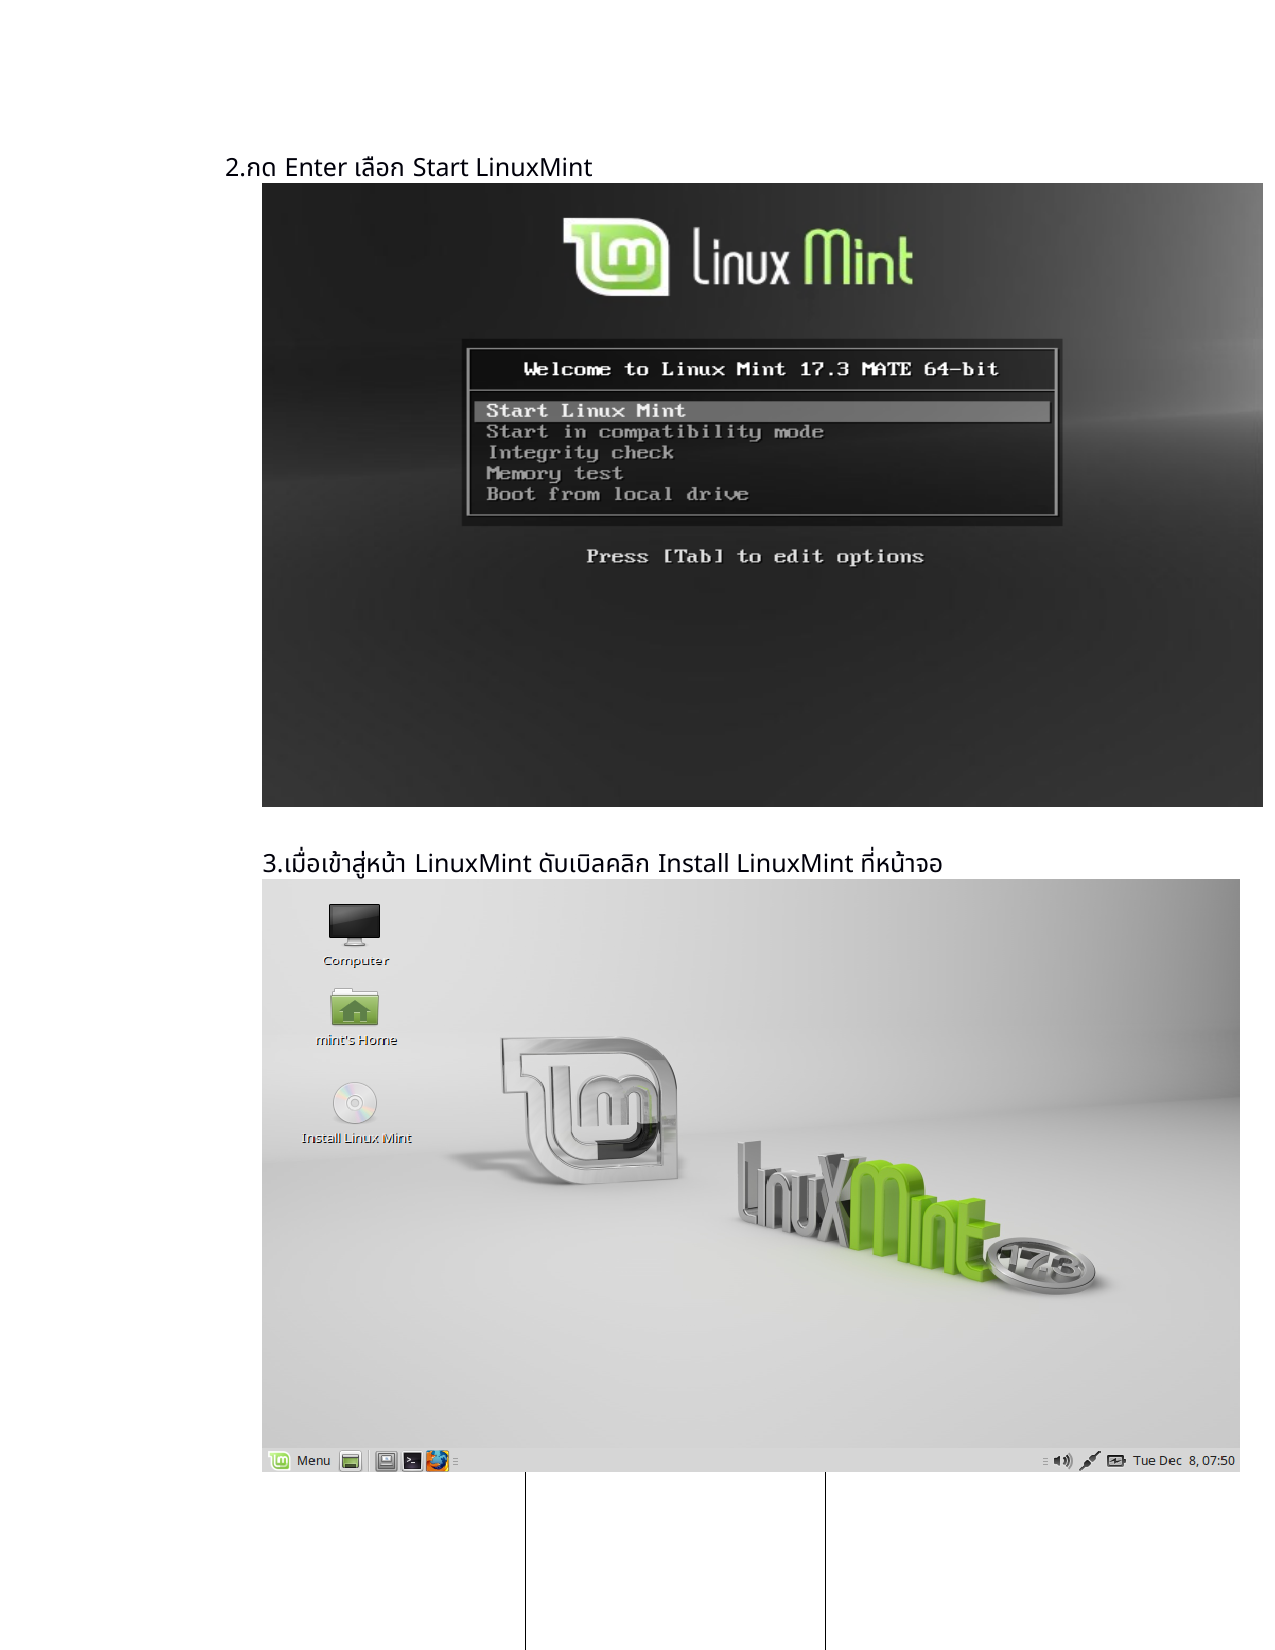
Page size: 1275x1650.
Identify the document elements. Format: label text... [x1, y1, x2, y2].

list กด Enter เลือก Start LinuxMint 3.เมื่อเข้าสู่หน้า LinuxMint ดับเบิลคลิก Install LinuxMint ที่หน้าจอ 4.เข้าสู่หน้าจอติดตั้ง เลือก ภาษาไทย และ ดำเนินการต่อ 5.ก่อนติดตั้งระบบจะตรวจสอบความพร้อมของคอมพิวเตอร์ เมื่อครบถ้วน เลือก ดำเนินการต่อ 6.จาก นั้นจะถึงหน้าแบ่งพื้นที่ หากไม่มีข้อมูลหรือระบบปฎิบัติการอื่นในเครื่อง ให้เลือก ลบดิสก์และติดตั้ง LinuxMint และกด ติดตั้งเดี่ยวนี้ *หากต้องการติดตั้งควบคู่กับระบบปฎิบัติการอื่นหรือแบ่งพื้นที่ตามต้องการต้องศึกษาเพิ่มเติม 7.ขึ้นหน้าต่างเพื่อยืนยันการติดตั้ง เลือก ดำเนินการต่อ 8.เลือกประเทศที่ท่านอยู่ จากนั้นกด ดำเนินการต่อ 9.เลือกภาษาของแป้นพิมพ์ จากนั้นกด ดำเนินการต่อ 10.ใส่ข้อมูล ชื่อผู้ใช้และรหัสผ่าน จากนั้นกด ดำเนินการต่อ 11.รอการติดตั้ง อาจจะใช้เวลา 10-30 นาที 12.เมื่อติดตั้งเสร็จ ให้ รีสตาร์สเครื่องใหม่ [225, 150, 1162, 1477]
picture [262, 183, 1263, 807]
picture [262, 879, 1240, 1472]
